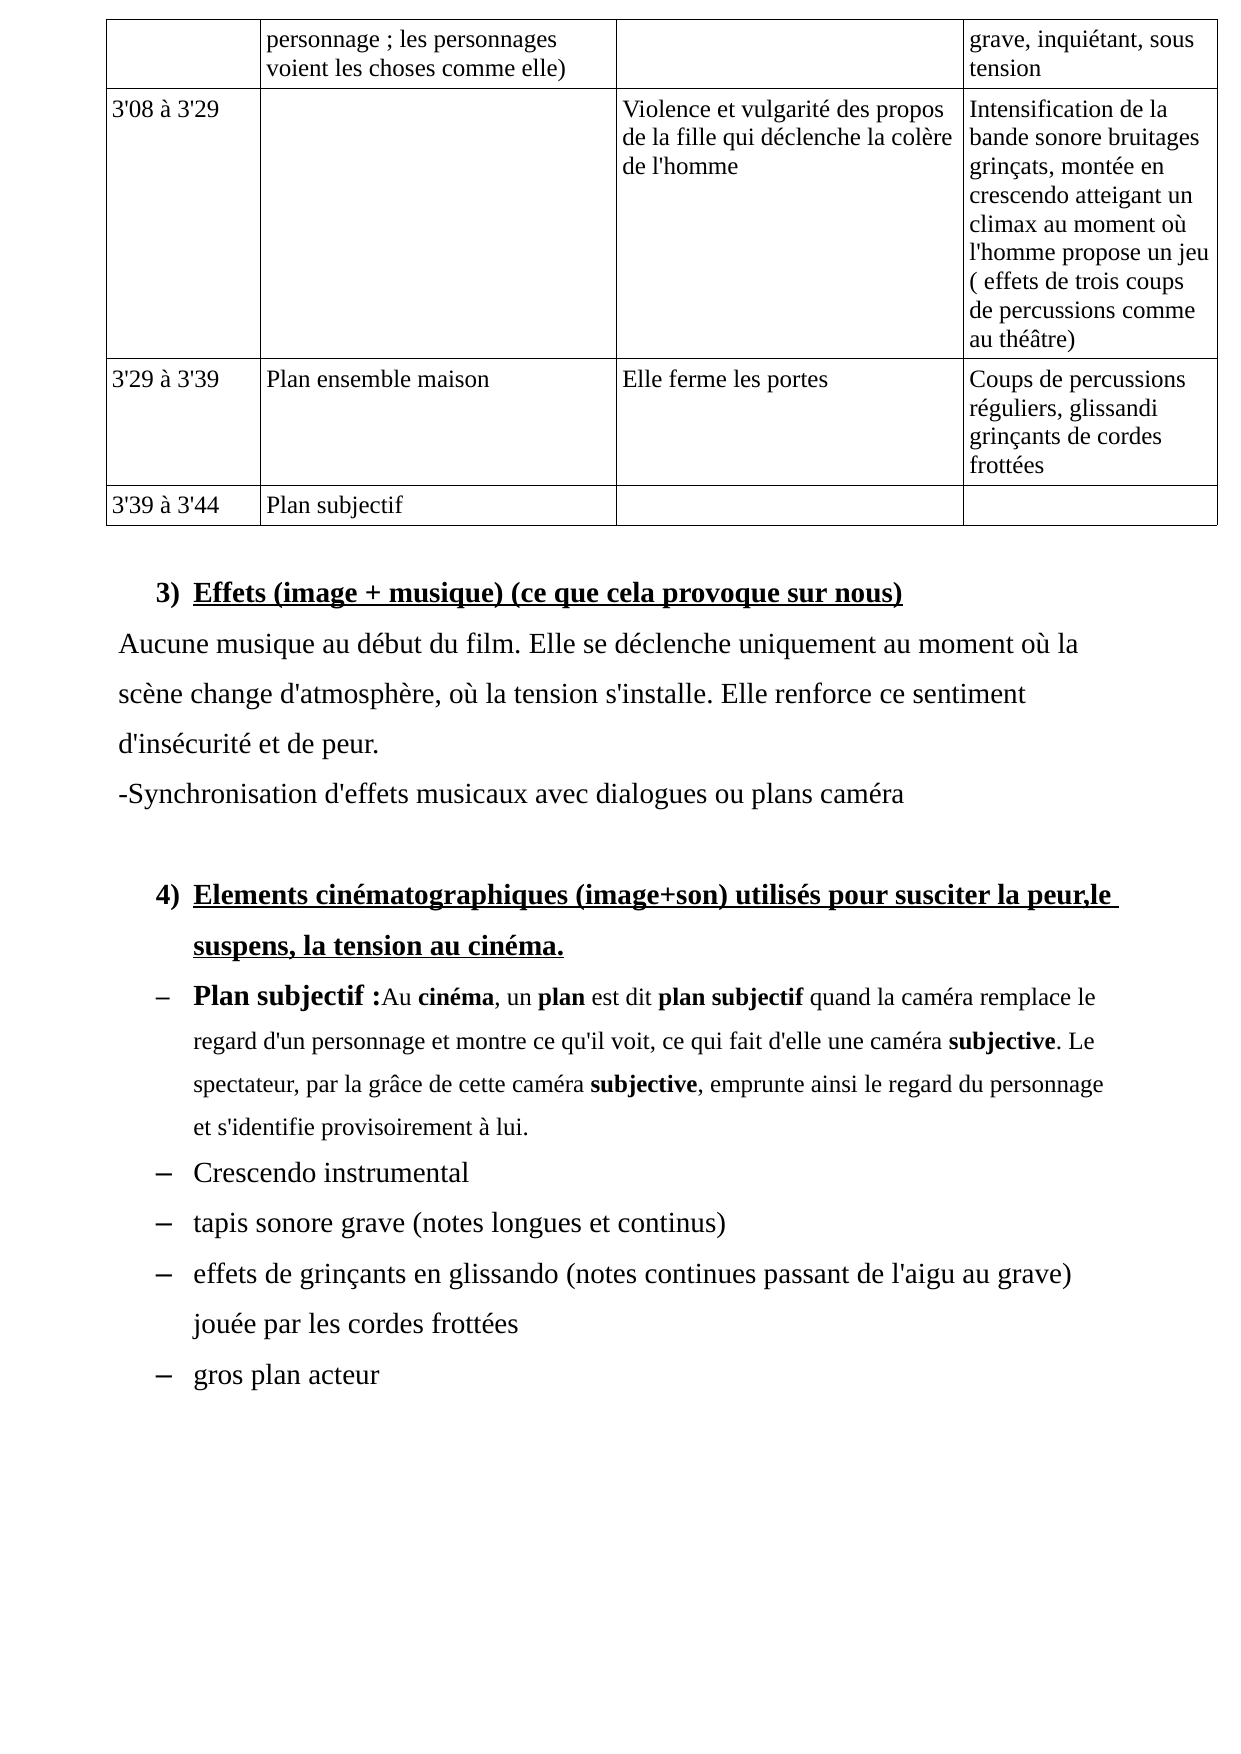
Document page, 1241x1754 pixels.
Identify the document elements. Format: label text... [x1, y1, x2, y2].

list effets de grinçants en glissando (notes continues passant de l'aigu au grave) jouée par les cordes frottées [156, 1256, 1122, 1340]
text -Synchronisation d'effets musicaux avec dialogues ou plans caméra [118, 777, 1122, 810]
table_cell [617, 20, 963, 88]
table_cell Elle ferme les portes [617, 359, 963, 485]
list Effets (image + musique) (ce que cela provoque sur nous) [156, 575, 1122, 609]
list gros plan acteur [156, 1357, 1122, 1390]
table_cell personnage ; les personnages voient les choses comme elle) [261, 20, 616, 88]
list Crescendo instrumental [156, 1155, 1122, 1189]
table_cell 3'29 à 3'39 [107, 359, 260, 485]
table_cell [107, 20, 260, 88]
table_cell Plan ensemble maison [261, 359, 616, 485]
table_cell 3'39 à 3'44 [107, 486, 260, 525]
table_cell [261, 89, 616, 358]
table_cell Intensification de la bande sonore bruitages grinçats, montée en crescendo atteigant un climax au moment où l'homme propose un jeu ( effets de trois coups de percussions comme au théâtre) [964, 89, 1217, 358]
table_cell [964, 486, 1217, 525]
table_cell 3'08 à 3'29 [107, 89, 260, 358]
table_cell Violence et vulgarité des propos de la fille qui déclenche la colère de l'homme [617, 89, 963, 358]
list tapis sonore grave (notes longues et continus) [156, 1206, 1122, 1239]
table_cell [617, 486, 963, 525]
text Aucune musique au début du film. Elle se déclenche uniquement au moment où la scène change d'atmosphère, où la tension s'installe. Elle renforce ce sentiment d'insécurité et de peur. [118, 626, 1122, 760]
list Elements cinématographiques (image+son) utilisés pour susciter la peur,le suspens, la tension au cinéma. [156, 877, 1122, 961]
table_cell Coups de percussions réguliers, glissandi grinçants de cordes frottées [964, 359, 1217, 485]
table_cell Plan subjectif [261, 486, 616, 525]
table_cell grave, inquiétant, sous tension [964, 20, 1217, 88]
list Plan subjectif :Au cinéma, un plan est dit plan subjectif quand la caméra remplace le regard d'un personnage et montre ce qu'il voit, ce qui fait d'elle une caméra subjective. Le spectateur, par la grâce de cette caméra subjective, emprunte ainsi le regard du personnage et s'identifie provisoirement à lui. [156, 978, 1122, 1141]
